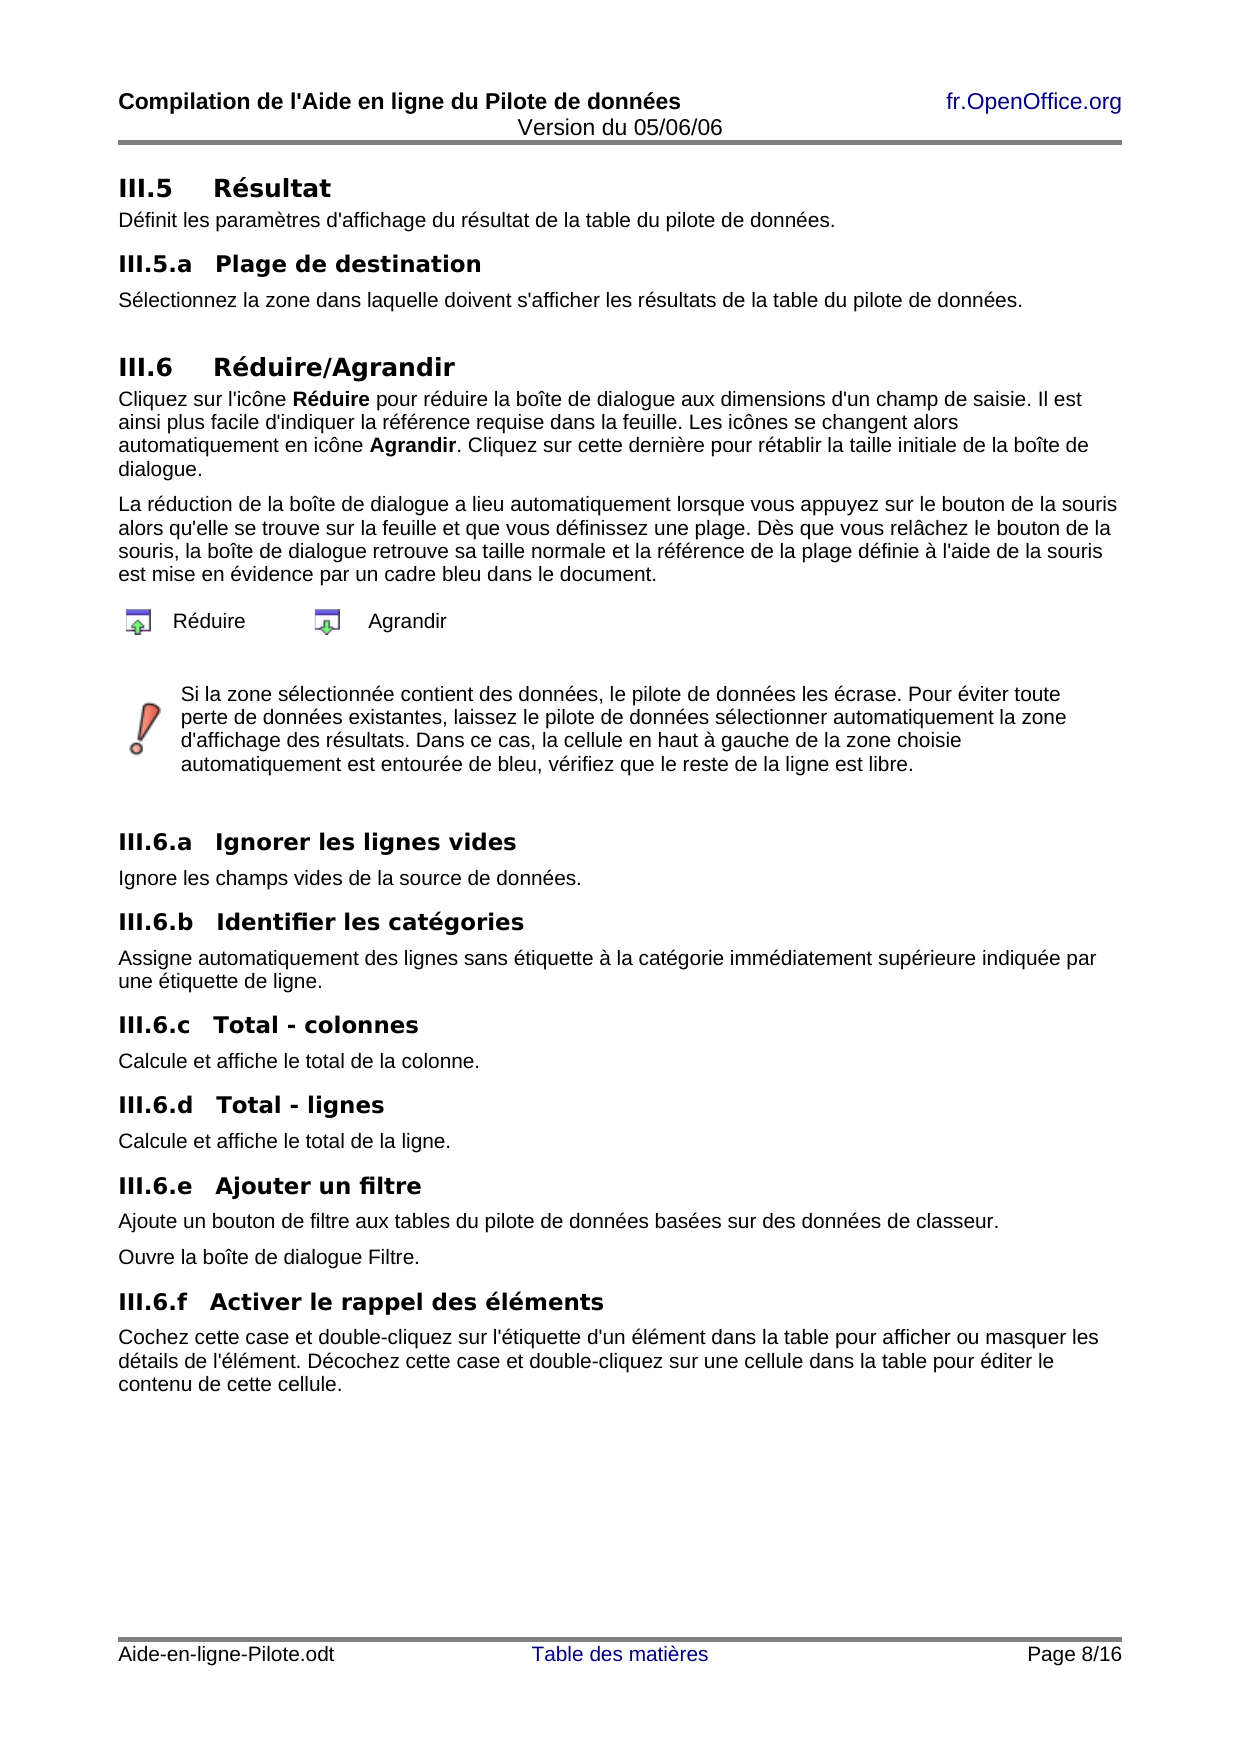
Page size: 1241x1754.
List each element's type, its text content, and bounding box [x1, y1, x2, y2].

subtitle Ignorer les lignes vides [118, 829, 1122, 856]
picture [126, 609, 151, 635]
text Ajoute un bouton de filtre aux tables du pilote de données basées sur des données de classeur. [118, 1210, 1122, 1233]
subtitle Activer le rappel des éléments [118, 1289, 1122, 1315]
picture [126, 696, 165, 762]
subtitle Ajouter un filtre [118, 1173, 1122, 1199]
subtitle Total - lignes [118, 1093, 1122, 1119]
subtitle Total - colonnes [118, 1013, 1122, 1039]
text Ignore les champs vides de la source de données. [118, 866, 1122, 890]
subtitle Identifier les catégories [118, 909, 1122, 936]
table_header [118, 598, 165, 645]
text Ouvre la boîte de dialogue Filtre. [118, 1246, 1122, 1269]
text La réduction de la boîte de dialogue a lieu automatiquement lorsque vous appuyez sur le bouton de la souris alors qu'elle se trouve sur la feuille et que vous définissez une plage. Dès que vous relâchez le bouton de la souris, la boîte de dialogue retrouve sa taille normale et la référence de la plage définie à l'aide de la souris est mise en évidence par un cadre bleu dans le document. [118, 493, 1122, 586]
subtitle Résultat [118, 174, 1122, 204]
text Assigne automatiquement des lignes sans étiquette à la catégorie immédiatement supérieure indiquée par une étiquette de ligne. [118, 947, 1122, 993]
picture [314, 609, 340, 635]
subtitle Réduire/Agrandir [118, 354, 1122, 383]
table_header Réduire [165, 598, 307, 645]
text Calcule et affiche le total de la ligne. [118, 1130, 1122, 1153]
table_header Agrandir [360, 598, 527, 645]
text Sélectionnez la zone dans laquelle doivent s'afficher les résultats de la table du pilote de données. [118, 288, 1122, 312]
table_header [307, 598, 360, 645]
text Cochez cette case et double-cliquez sur l'étiquette d'un élément dans la table pour afficher ou masquer les détails de l'élément. Décochez cette case et double-cliquez sur une cellule dans la table pour éditer le contenu de cette cellule. [118, 1326, 1122, 1396]
table_header Si la zone sélectionnée contient des données, le pilote de données les écrase. Pour éviter toute perte de données existantes, laissez le pilote de données sélectionner automatiquement la zone d'affichage des résultats. Dans ce cas, la cellule en haut à gauche de la zone choisie automatiquement est entourée de bleu, vérifiez que le reste de la ligne est libre. [173, 672, 1079, 786]
subtitle Plage de destination [118, 251, 1122, 278]
text Calcule et affiche le total de la colonne. [118, 1050, 1122, 1073]
text Cliquez sur l'icône Réduire pour réduire la boîte de dialogue aux dimensions d'un champ de saisie. Il est ainsi plus facile d'indiquer la référence requise dans la feuille. Les icônes se changent alors automatiquement en icône Agrandir. Cliquez sur cette dernière pour rétablir la taille initiale de la boîte de dialogue. [118, 387, 1122, 480]
table_header [118, 672, 173, 786]
text Définit les paramètres d'affichage du résultat de la table du pilote de données. [118, 208, 1122, 232]
